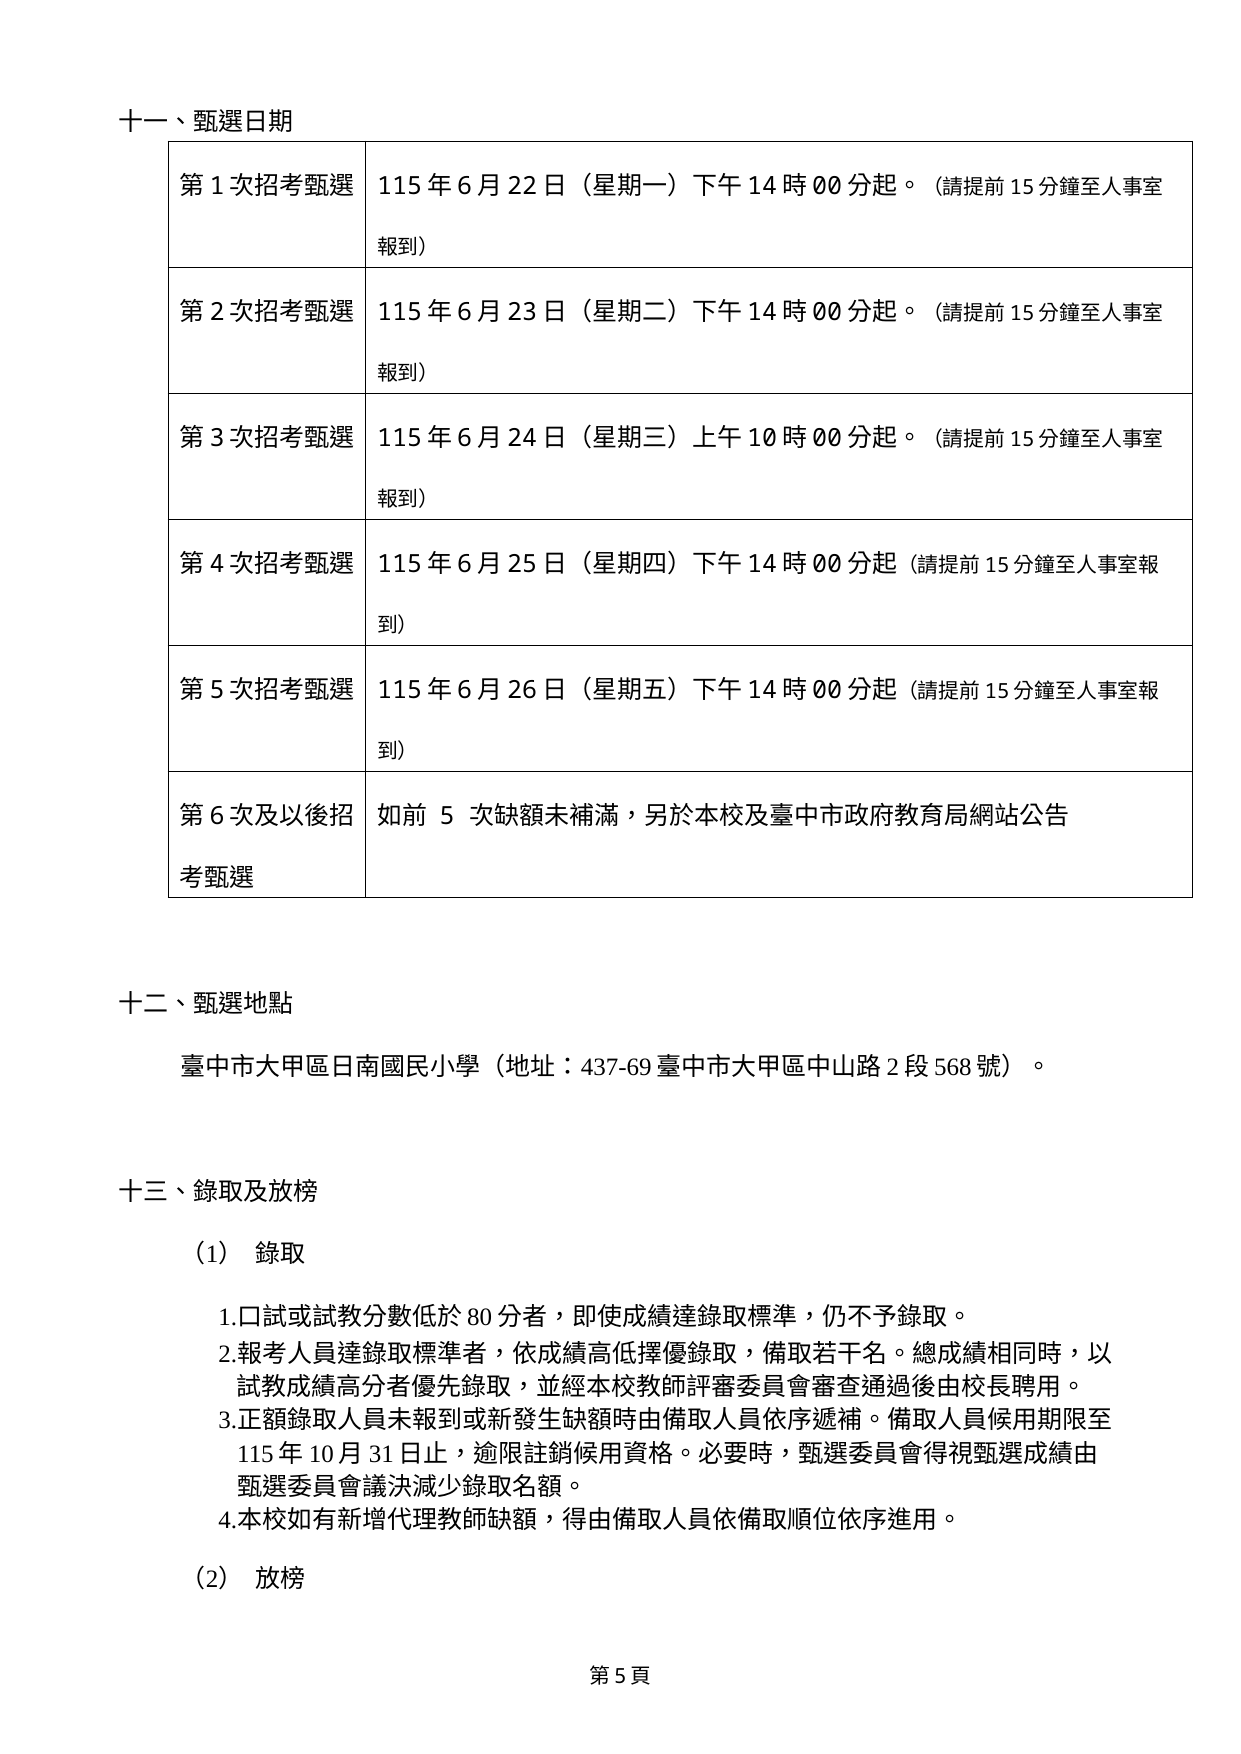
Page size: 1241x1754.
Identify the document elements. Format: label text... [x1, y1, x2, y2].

table_cell 第5次招考甄選 [169, 646, 365, 771]
table_cell 如前 5 次缺額未補滿，另於本校及臺中市政府教育局網站公告 [366, 772, 1192, 897]
text 1.口試或試教分數低於80分者，即使成績達錄取標準，仍不予錄取。 [118, 1273, 1122, 1335]
table_cell 第4次招考甄選 [169, 520, 365, 645]
text 3.正額錄取人員未報到或新發生缺額時由備取人員依序遞補。備取人員候用期限至115年10月31日止，逾限註銷候用資格。必要時，甄選委員會得視甄選成績由甄選委員會議決減少錄取名額。 [99, 1402, 1122, 1502]
table_cell 第3次招考甄選 [169, 394, 365, 519]
text 2.報考人員達錄取標準者，依成績高低擇優錄取，備取若干名。總成績相同時，以試教成績高分者優先錄取，並經本校教師評審委員會審查通過後由校長聘用。 [156, 1335, 1122, 1402]
list 錄取 [181, 1210, 1122, 1273]
text 十一、甄選日期 [118, 78, 1122, 141]
list 放榜 [181, 1535, 1122, 1598]
table_cell 第2次招考甄選 [169, 268, 365, 393]
table_cell 115年6月26日（星期五）下午14時00分起（請提前15分鐘至人事室報到） [366, 646, 1192, 771]
table_cell 115年6月24日（星期三）上午10時00分起。（請提前15分鐘至人事室報到） [366, 394, 1192, 519]
table_cell 第6次及以後招考甄選 [169, 772, 365, 897]
table_header 115年6月22日（星期一）下午14時00分起。（請提前15分鐘至人事室報到） [366, 142, 1192, 267]
text 4.本校如有新增代理教師缺額，得由備取人員依備取順位依序進用。 [118, 1502, 1122, 1535]
table_cell 115年6月25日（星期四）下午14時00分起（請提前15分鐘至人事室報到） [366, 520, 1192, 645]
text 十三、錄取及放榜 [118, 1148, 1122, 1210]
text 十二、甄選地點 [118, 960, 1122, 1023]
text 臺中市大甲區日南國民小學（地址：437-69臺中市大甲區中山路2段568號）。 [181, 1023, 1122, 1085]
table_cell 115年6月23日（星期二）下午14時00分起。（請提前15分鐘至人事室報到） [366, 268, 1192, 393]
table_header 第1次招考甄選 [169, 142, 365, 267]
